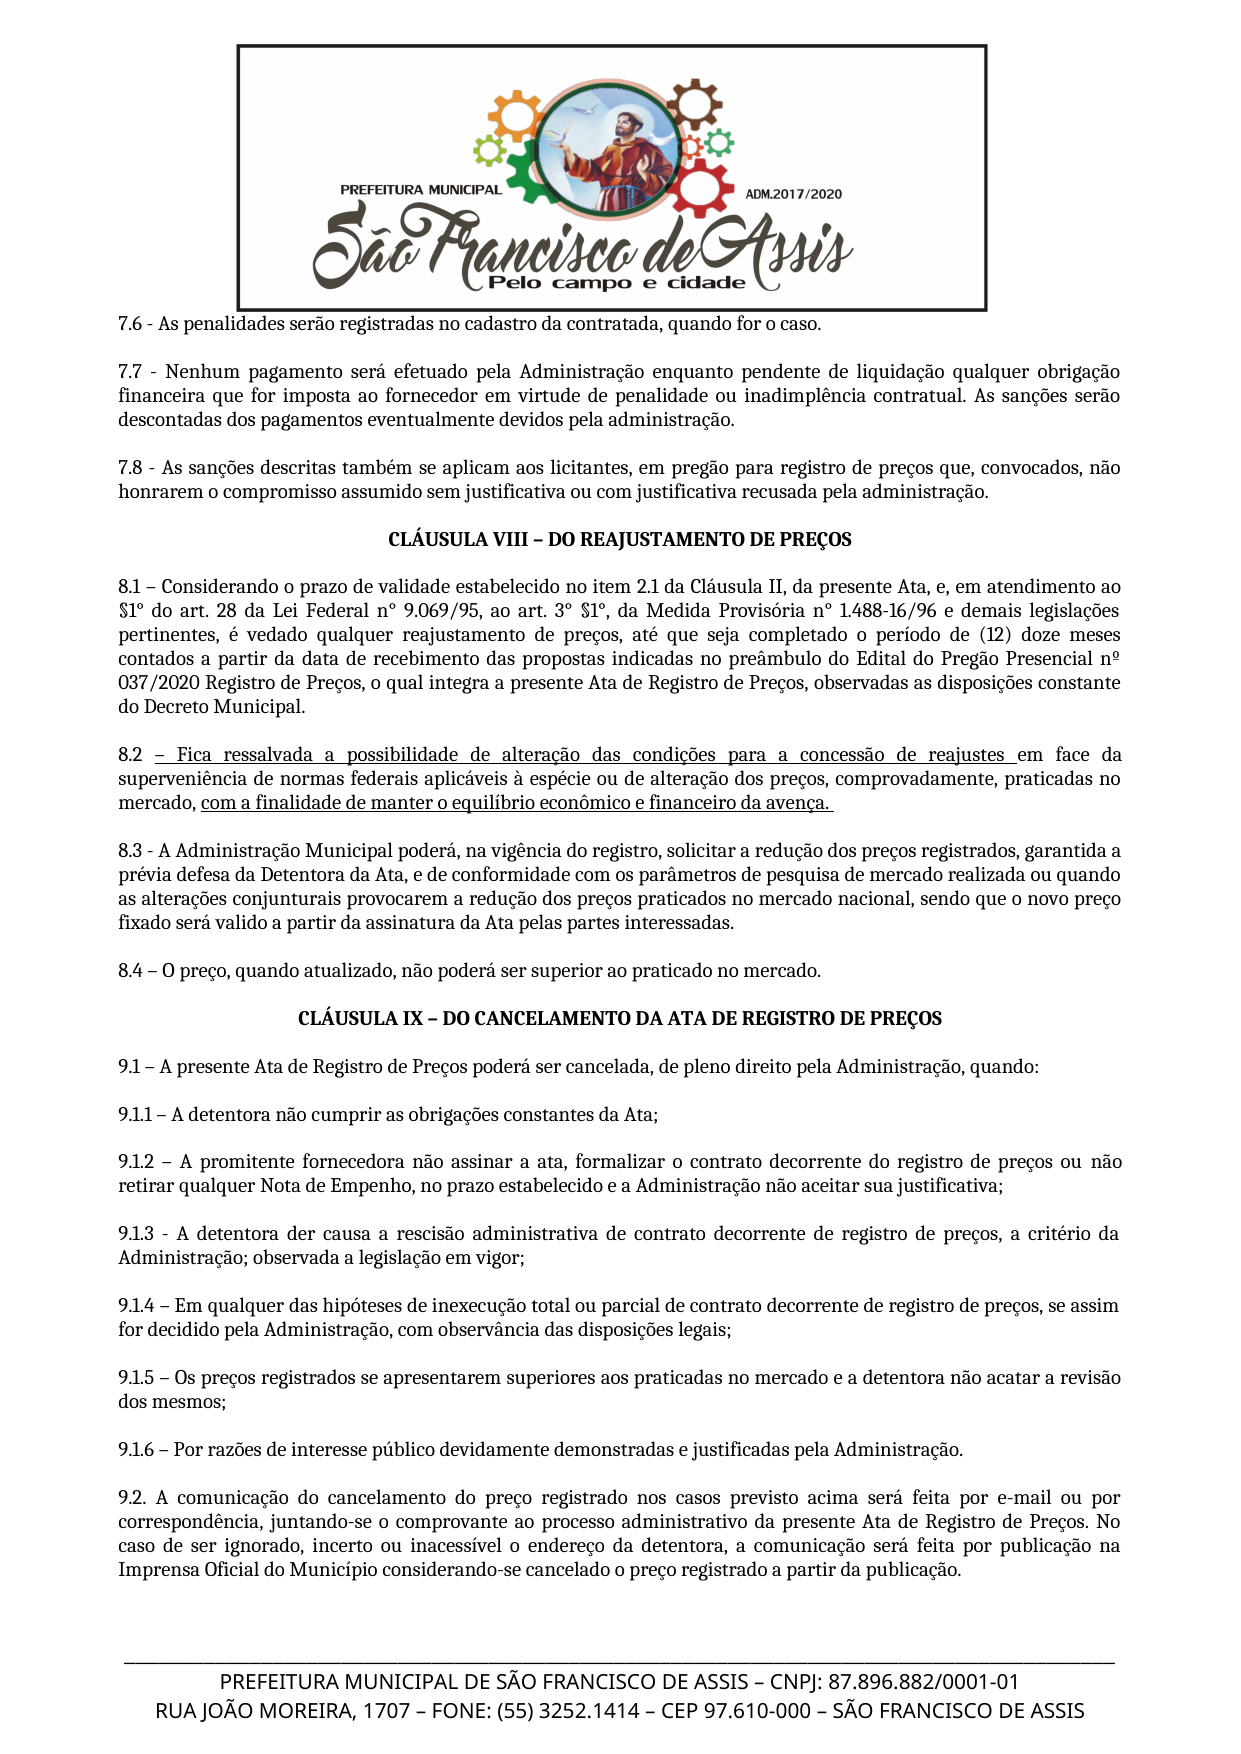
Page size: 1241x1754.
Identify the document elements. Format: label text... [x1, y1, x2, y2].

text 7.6 - As penalidades serão registradas no cadastro da contratada, quando for o caso. [118, 312, 1122, 336]
text CLÁUSULA VIII – DO REAJUSTAMENTO DE PREÇOS [118, 527, 1122, 551]
text 8.1 – Considerando o prazo de validade estabelecido no item 2.1 da Cláusula II, da presente Ata, e, em atendimento ao §1° do art. 28 da Lei Federal n° 9.069/95, ao art. 3° §1°, da Medida Provisória n° 1.488-16/96 e demais legislações pertinentes, é vedado qualquer reajustamento de preços, até que seja completado o período de (12) doze meses contados a partir da data de recebimento das propostas indicadas no preâmbulo do Edital do Pregão Presencial nº 037/2020 Registro de Preços, o qual integra a presente Ata de Registro de Preços, observadas as disposições constante do Decreto Municipal. [118, 575, 1122, 719]
text 9.1.4 – Em qualquer das hipóteses de inexecução total ou parcial de contrato decorrente de registro de preços, se assim for decidido pela Administração, com observância das disposições legais; [118, 1294, 1122, 1342]
text 9.1.5 – Os preços registrados se apresentarem superiores aos praticadas no mercado e a detentora não acatar a revisão dos mesmos; [118, 1366, 1122, 1414]
text 9.1.1 – A detentora não cumprir as obrigações constantes da Ata; [118, 1102, 1122, 1126]
text 9.1.6 – Por razões de interesse público devidamente demonstradas e justificadas pela Administração. [118, 1438, 1122, 1462]
text CLÁUSULA IX – DO CANCELAMENTO DA ATA DE REGISTRO DE PREÇOS [118, 1006, 1122, 1030]
text 7.8 - As sanções descritas também se aplicam aos licitantes, em pregão para registro de preços que, convocados, não honrarem o compromisso assumido sem justificativa ou com justificativa recusada pela administração. [118, 455, 1122, 503]
text 8.2 – Fica ressalvada a possibilidade de alteração das condições para a concessão de reajustes em face da superveniência de normas federais aplicáveis à espécie ou de alteração dos preços, comprovadamente, praticadas no mercado, com a finalidade de manter o equilíbrio econômico e financeiro da avença. [118, 743, 1122, 815]
text 7.7 - Nenhum pagamento será efetuado pela Administração enquanto pendente de liquidação qualquer obrigação financeira que for imposta ao fornecedor em virtude de penalidade ou inadimplência contratual. As sanções serão descontadas dos pagamentos eventualmente devidos pela administração. [118, 359, 1122, 431]
text 9.2. A comunicação do cancelamento do preço registrado nos casos previsto acima será feita por e-mail ou por correspondência, juntando-se o comprovante ao processo administrativo da presente Ata de Registro de Preços. No caso de ser ignorado, incerto ou inacessível o endereço da detentora, a comunicação será feita por publicação na Imprensa Oficial do Município considerando-se cancelado o preço registrado a partir da publicação. [118, 1486, 1122, 1581]
text 9.1 – A presente Ata de Registro de Preços poderá ser cancelada, de pleno direito pela Administração, quando: [118, 1054, 1122, 1078]
text 9.1.3 - A detentora der causa a rescisão administrativa de contrato decorrente de registro de preços, a critério da Administração; observada a legislação em vigor; [118, 1222, 1122, 1270]
text 8.3 - A Administração Municipal poderá, na vigência do registro, solicitar a redução dos preços registrados, garantida a prévia defesa da Detentora da Ata, e de conformidade com os parâmetros de pesquisa de mercado realizada ou quando as alterações conjunturais provocarem a redução dos preços praticados no mercado nacional, sendo que o novo preço fixado será valido a partir da assinatura da Ata pelas partes interessadas. [118, 839, 1122, 934]
text 8.4 – O preço, quando atualizado, não poderá ser superior ao praticado no mercado. [118, 958, 1122, 982]
text 9.1.2 – A promitente fornecedora não assinar a ata, formalizar o contrato decorrente do registro de preços ou não retirar qualquer Nota de Empenho, no prazo estabelecido e a Administração não aceitar sua justificativa; [118, 1150, 1122, 1198]
